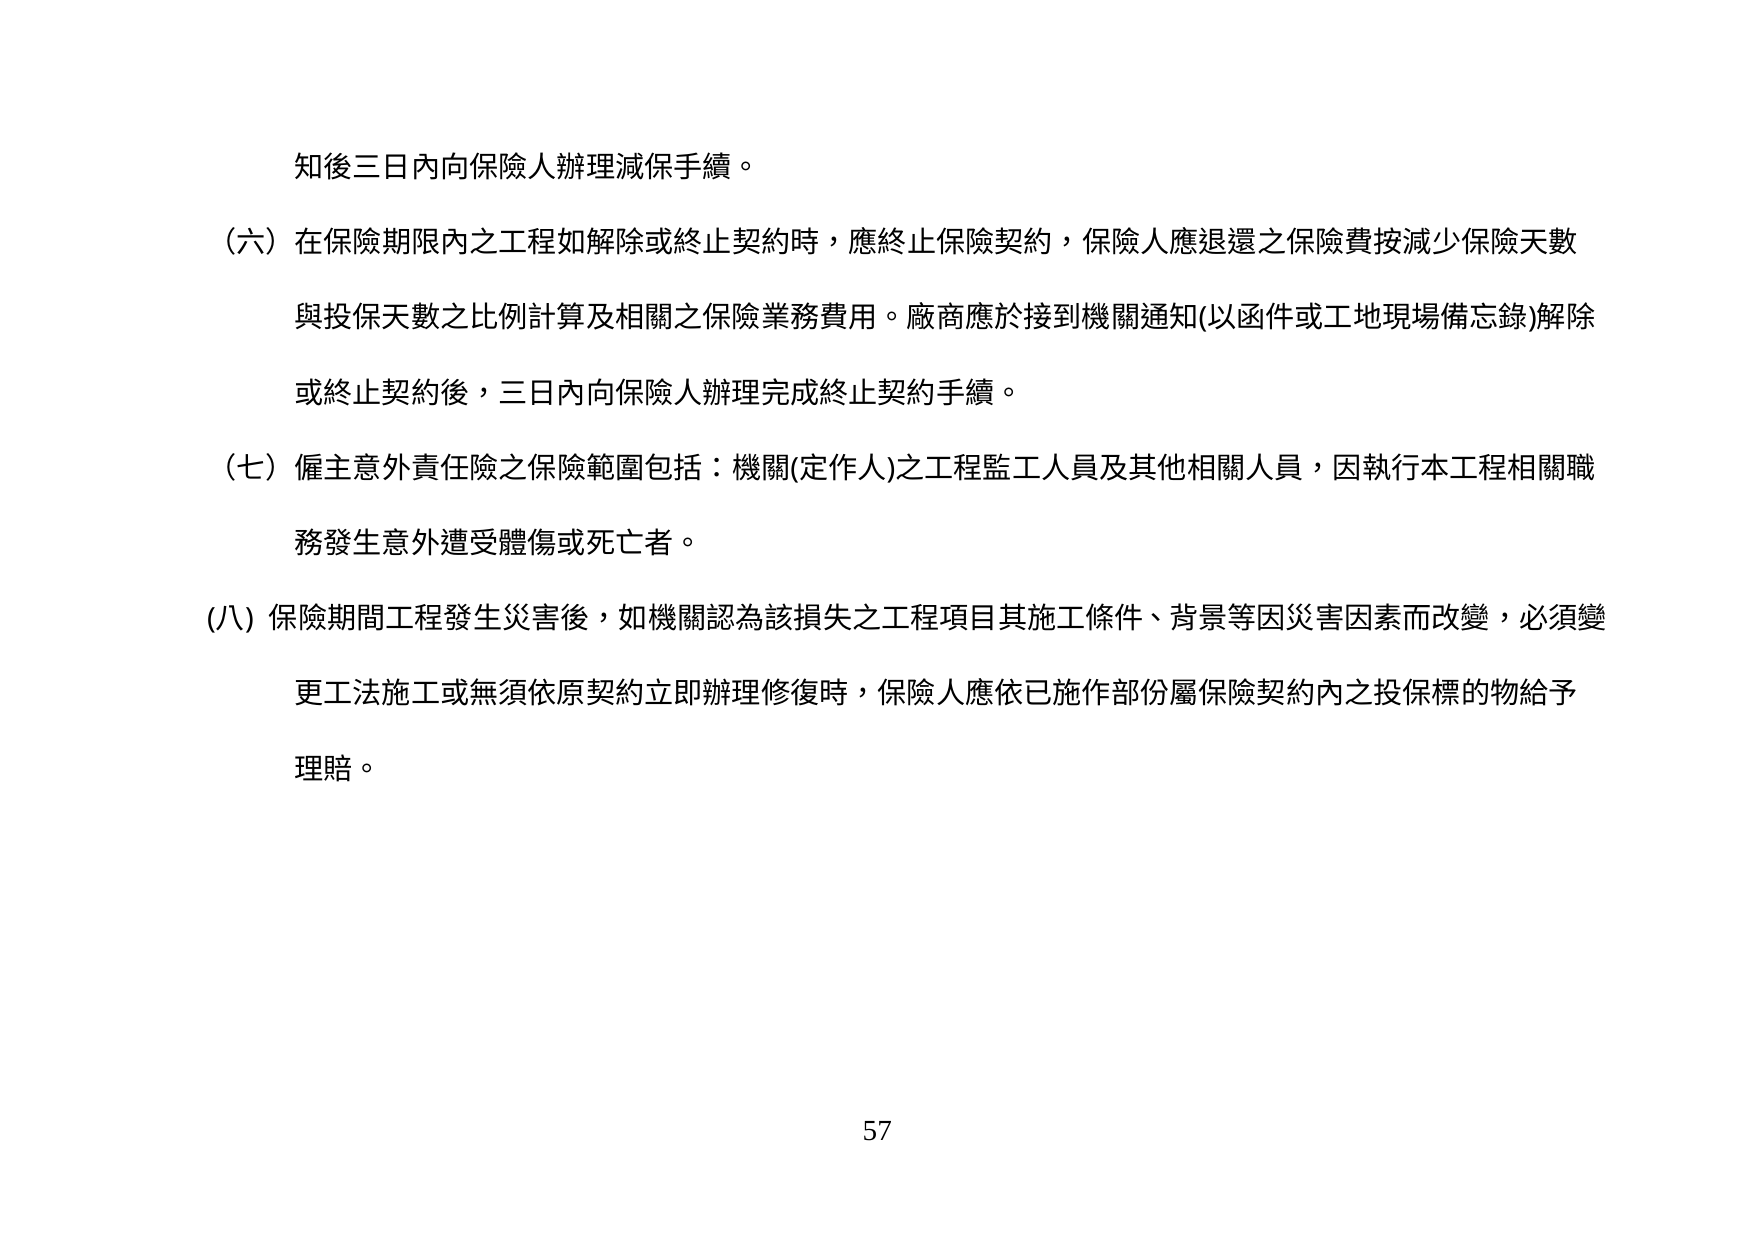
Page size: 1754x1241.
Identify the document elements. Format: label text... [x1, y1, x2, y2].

text (八) 保險期間工程發生災害後，如機關認為該損失之工程項目其施工條件、背景等因災害因素而改變，必須變更工法施工或無須依原契約立即辦理修復時，保險人應依已施作部份屬保險契約內之投保標的物給予理賠。 [207, 578, 1606, 804]
text （六）在保險期限內之工程如解除或終止契約時，應終止保險契約，保險人應退還之保險費按減少保險天數與投保天數之比例計算及相關之保險業務費用。廠商應於接到機關通知(以函件或工地現場備忘錄)解除或終止契約後，三日內向保險人辦理完成終止契約手續。 [207, 202, 1606, 428]
text （七）僱主意外責任險之保險範圍包括：機關(定作人)之工程監工人員及其他相關人員，因執行本工程相關職務發生意外遭受體傷或死亡者。 [207, 428, 1606, 578]
text 知後三日內向保險人辦理減保手續。 [207, 127, 1606, 202]
